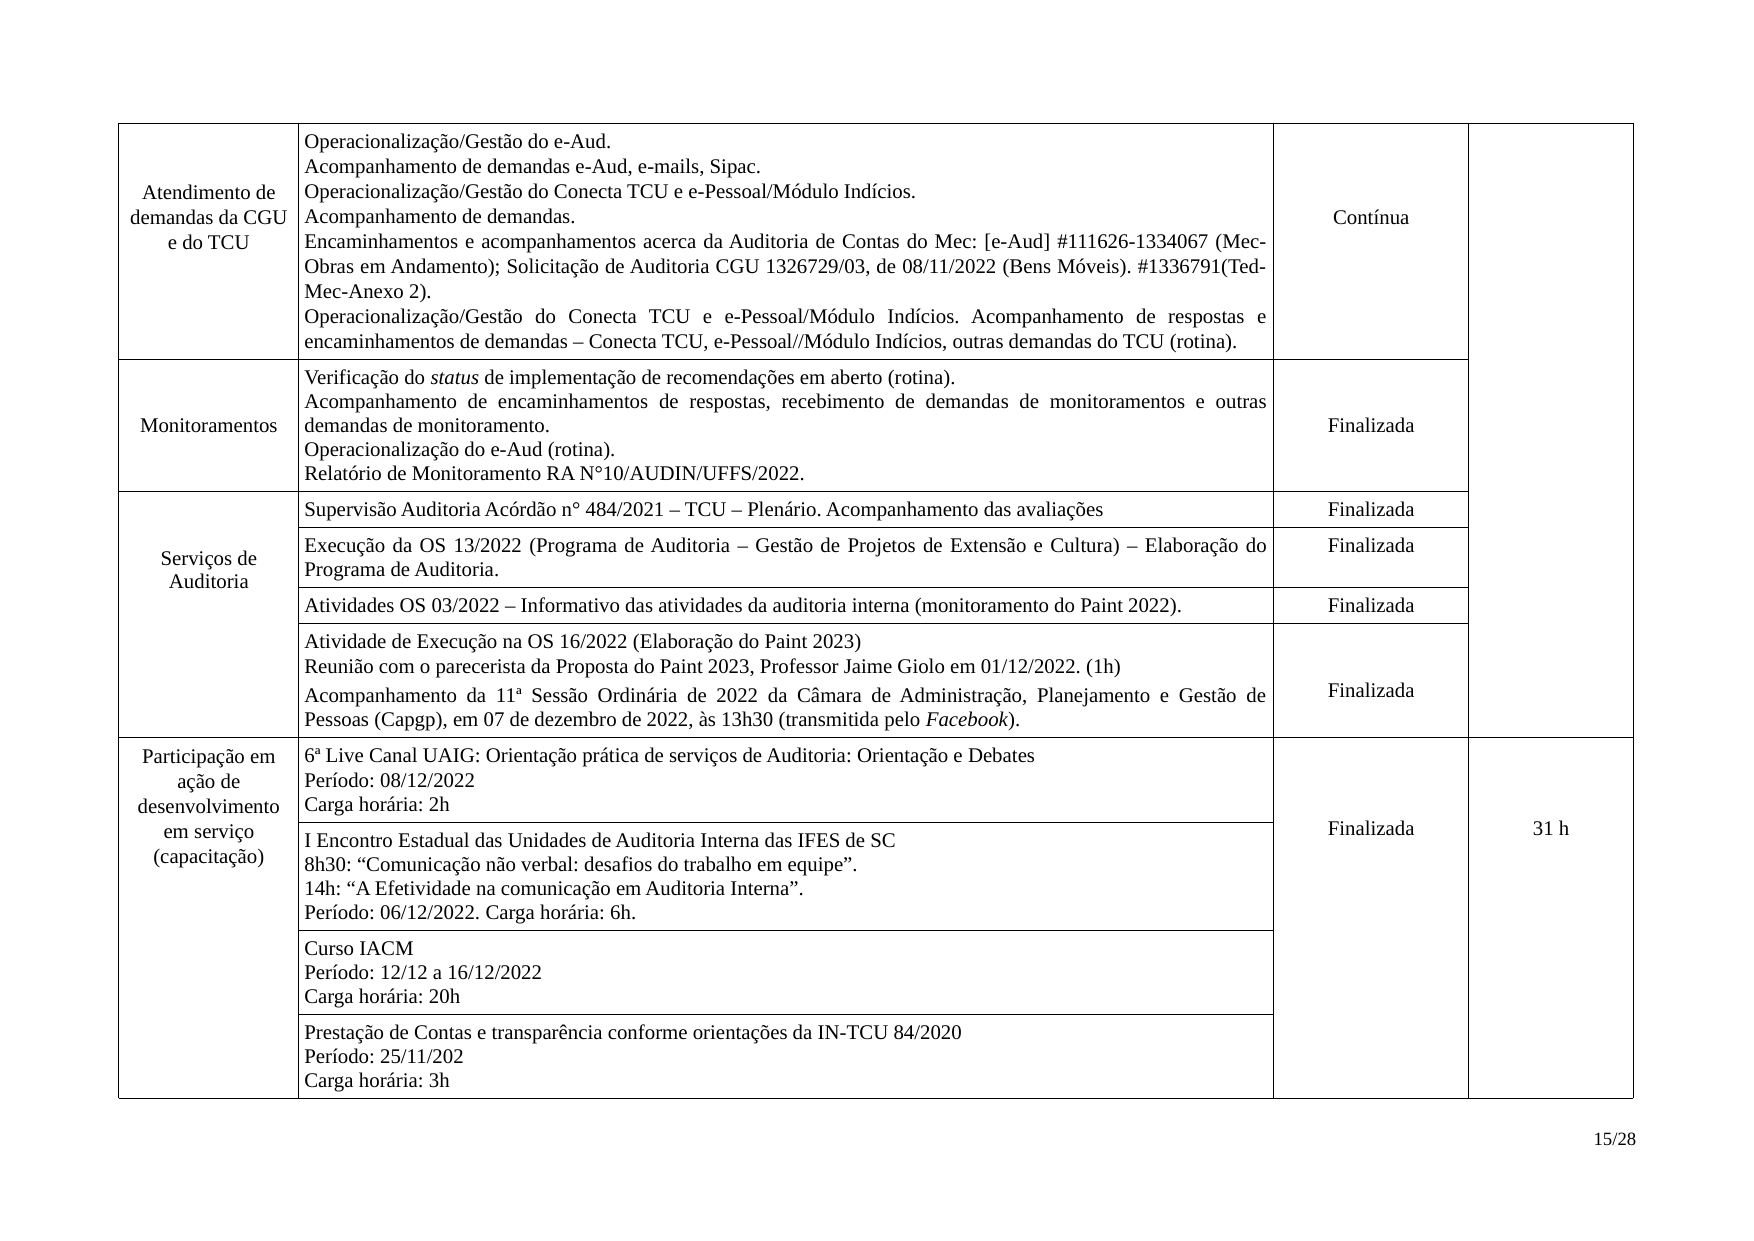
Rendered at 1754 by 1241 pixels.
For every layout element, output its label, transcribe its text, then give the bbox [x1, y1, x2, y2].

table_cell Finalizada [1274, 738, 1468, 1098]
table_cell Operacionalização/Gestão do e-Aud. Acompanhamento de demandas e-Aud, e-mails, Sipac. Operacionalização/Gestão do Conecta TCU e e-Pessoal/Módulo Indícios. Acompanhamento de demandas. Encaminhamentos e acompanhamentos acerca da Auditoria de Contas do Mec: [e-Aud] #111626-1334067 (Mec-Obras em Andamento); Solicitação de Auditoria CGU 1326729/03, de 08/11/2022 (Bens Móveis). #1336791(Ted-Mec-Anexo 2). Operacionalização/Gestão do Conecta TCU e e-Pessoal/Módulo Indícios. Acompanhamento de respostas e encaminhamentos de demandas – Conecta TCU, e-Pessoal//Módulo Indícios, outras demandas do TCU (rotina). [299, 124, 1273, 359]
table_cell Atividade de Execução na OS 16/2022 (Elaboração do Paint 2023) Reunião com o parecerista da Proposta do Paint 2023, Professor Jaime Giolo em 01/12/2022. (1h) Acompanhamento da 11ª Sessão Ordinária de 2022 da Câmara de Administração, Planejamento e Gestão de Pessoas (Capgp), em 07 de dezembro de 2022, às 13h30 (transmitida pelo Facebook). [299, 624, 1273, 737]
table_cell Finalizada [1274, 624, 1468, 737]
table_cell Prestação de Contas e transparência conforme orientações da IN-TCU 84/2020 Período: 25/11/202 Carga horária: 3h [299, 1015, 1273, 1098]
table_cell Monitoramentos [119, 360, 298, 491]
table_cell Finalizada [1274, 528, 1468, 587]
table_cell Finalizada [1274, 492, 1468, 527]
table_cell 6ª Live Canal UAIG: Orientação prática de serviços de Auditoria: Orientação e Debates Período: 08/12/2022 Carga horária: 2h [299, 738, 1273, 821]
table_cell Serviços de Auditoria [119, 492, 298, 737]
table_cell Finalizada [1274, 588, 1468, 623]
table_cell Finalizada [1274, 360, 1468, 491]
table_cell Contínua [1274, 124, 1468, 359]
table_cell Supervisão Auditoria Acórdão n° 484/2021 – TCU – Plenário. Acompanhamento das avaliações [299, 492, 1273, 527]
table_cell Atendimento de demandas da CGU e do TCU [119, 124, 298, 359]
table_cell 31 h [1469, 738, 1633, 1098]
table_cell I Encontro Estadual das Unidades de Auditoria Interna das IFES de SC 8h30: “Comunicação não verbal: desafios do trabalho em equipe”. 14h: “A Efetividade na comunicação em Auditoria Interna”. Período: 06/12/2022. Carga horária: 6h. [299, 823, 1273, 929]
table_cell [1469, 124, 1633, 737]
table_cell Verificação do status de implementação de recomendações em aberto (rotina). Acompanhamento de encaminhamentos de respostas, recebimento de demandas de monitoramentos e outras demandas de monitoramento. Operacionalização do e-Aud (rotina). Relatório de Monitoramento RA N°10/AUDIN/UFFS/2022. [299, 360, 1273, 491]
table_cell Curso IACM Período: 12/12 a 16/12/2022 Carga horária: 20h [299, 931, 1273, 1014]
table_cell Atividades OS 03/2022 – Informativo das atividades da auditoria interna (monitoramento do Paint 2022). [299, 588, 1273, 623]
table_cell Execução da OS 13/2022 (Programa de Auditoria – Gestão de Projetos de Extensão e Cultura) – Elaboração do Programa de Auditoria. [299, 528, 1273, 587]
table_cell Participação em ação de desenvolvimento em serviço (capacitação) [119, 738, 298, 1098]
